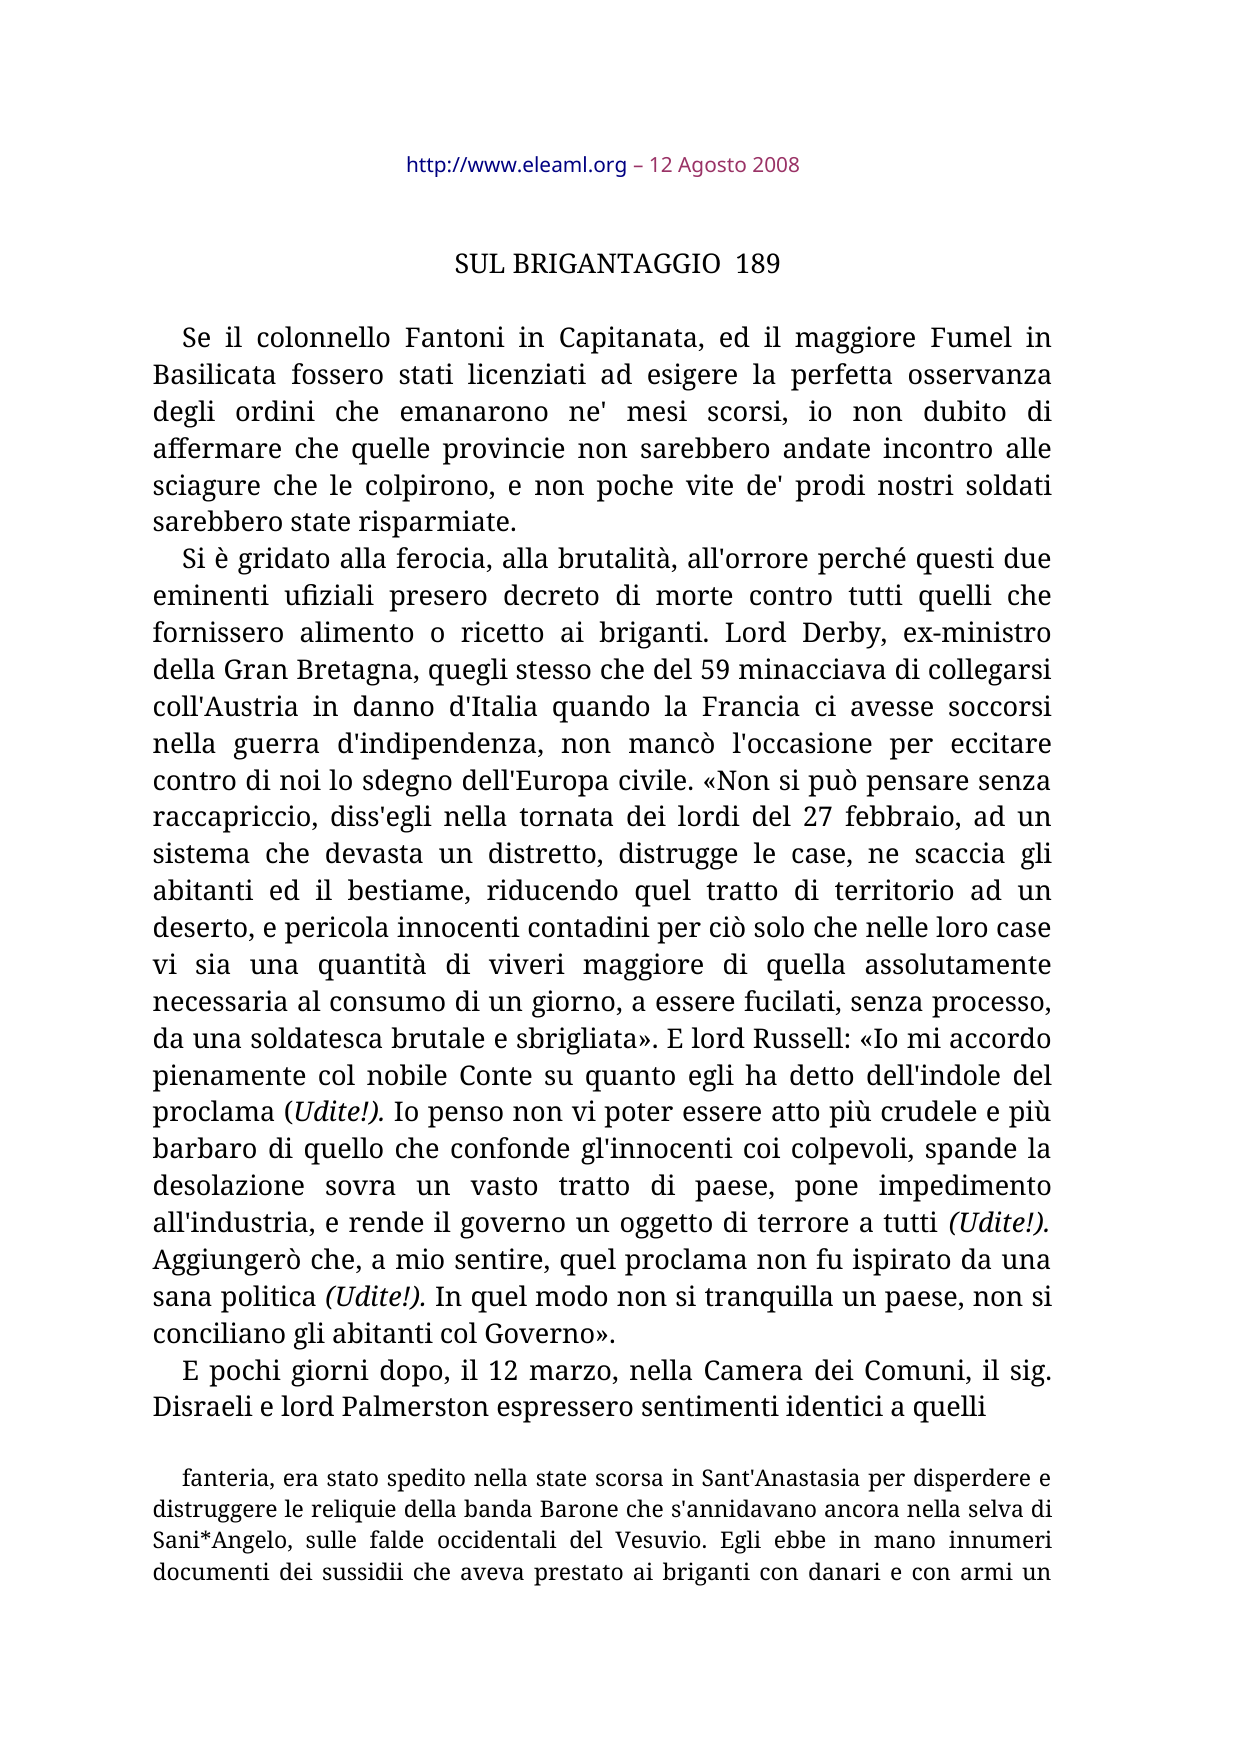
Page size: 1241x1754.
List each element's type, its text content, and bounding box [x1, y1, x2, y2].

text Si è gridato alla ferocia, alla brutalità, all'orrore perché questi due eminenti ufiziali presero decreto di morte contro tutti quelli che fornissero alimento o ricetto ai briganti. Lord Derby, ex-ministro della Gran Bretagna, quegli stesso che del 59 minacciava di collegarsi coll'Austria in danno d'Italia quando la Francia ci avesse soccorsi nella guerra d'indipendenza, non mancò l'occasione per eccitare contro di noi lo sdegno dell'Europa civile. «Non si può pensare senza raccapriccio, diss'egli nella tornata dei lordi del 27 febbraio, ad un sistema che devasta un distretto, distrugge le case, ne scaccia gli abitanti ed il bestiame, riducendo quel tratto di territorio ad un deserto, e pericola innocenti contadini per ciò solo che nelle loro case vi sia una quantità di viveri maggiore di quella assolutamente necessaria al consumo di un giorno, a essere fucilati, senza processo, da una soldatesca brutale e sbrigliata». E lord Russell: «Io mi accordo pienamente col nobile Conte su quanto egli ha detto dell'indole del proclama (Udite!). Io penso non vi poter essere atto più crudele e più barbaro di quello che confonde gl'innocenti coi colpevoli, spande la desolazione sovra un vasto tratto di paese, pone impedimento all'industria, e rende il governo un oggetto di terrore a tutti (Udite!). Aggiungerò che, a mio sentire, quel proclama non fu ispirato da una sana politica (Udite!). In quel modo non si tranquilla un paese, non si conciliano gli abitanti col Governo». [152, 540, 1053, 1351]
text Se il colonnello Fantoni in Capitanata, ed il maggiore Fumel in Basilicata fossero stati licenziati ad esigere la perfetta osservanza degli ordini che emanarono ne' mesi scorsi, io non dubito di affermare che quelle provincie non sarebbero andate incontro alle sciagure che le colpirono, e non poche vite de' prodi nostri soldati sarebbero state risparmiate. [152, 318, 1053, 540]
text E pochi giorni dopo, il 12 marzo, nella Camera dei Comuni, il sig. Disraeli e lord Palmerston espressero sentimenti identici a quelli [152, 1351, 1053, 1425]
text SUL BRIGANTAGGIO 189 [152, 245, 1053, 282]
text fanteria, era stato spedito nella state scorsa in Sant'Anastasia per disperdere e distruggere le reliquie della banda Barone che s'annidavano ancora nella selva di Sani*Angelo, sulle falde occidentali del Vesuvio. Egli ebbe in mano innumeri documenti dei sussidii che aveva prestato ai briganti con danari e con armi un [152, 1462, 1053, 1587]
